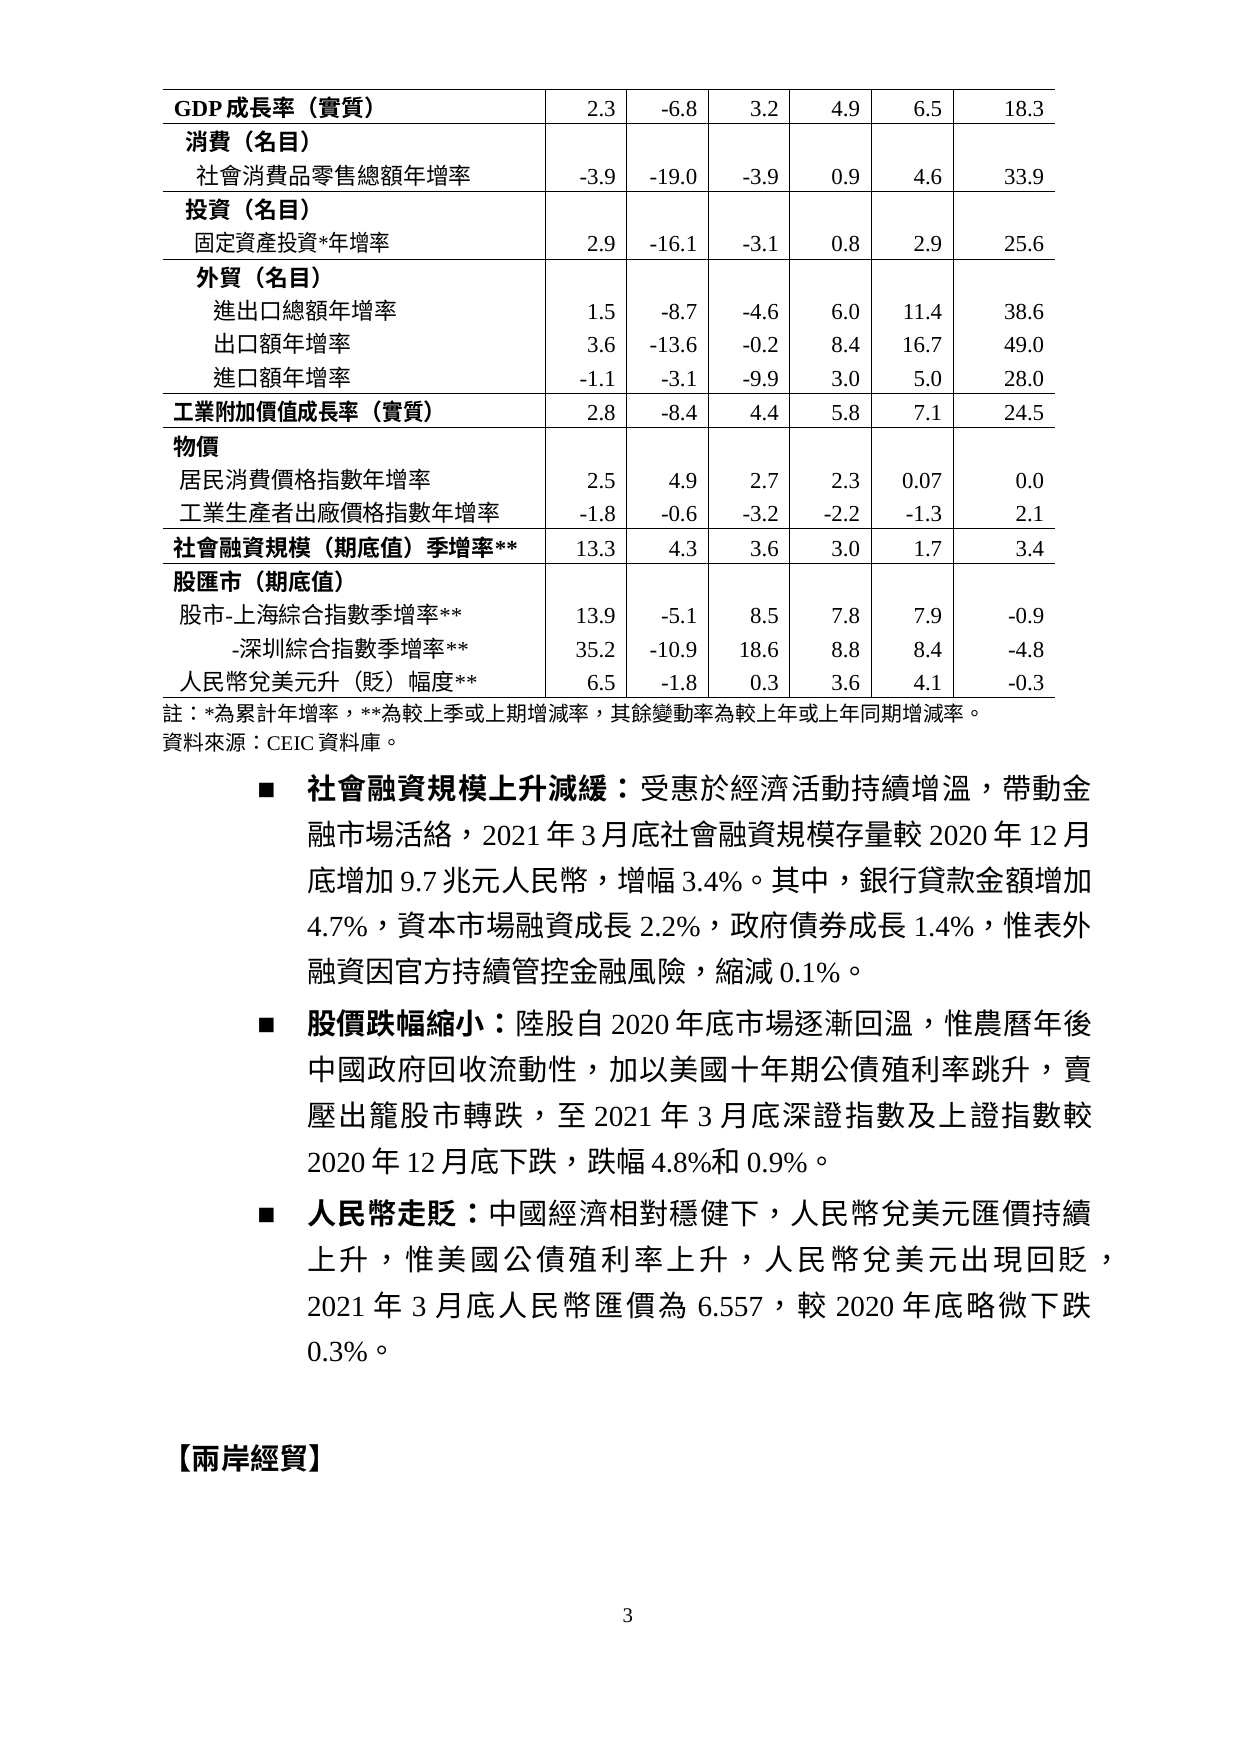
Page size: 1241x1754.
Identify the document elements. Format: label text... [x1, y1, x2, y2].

table_cell 33.9 [954, 158, 1055, 191]
table_cell [627, 564, 708, 597]
table_cell 人民幣兌美元升（貶）幅度** [163, 664, 545, 697]
table_cell 7.9 8.4 [872, 597, 953, 664]
table_cell 13.9 35.2 [546, 597, 626, 664]
table_cell 6.5 [546, 664, 626, 697]
table_cell [709, 124, 789, 157]
text 資料來源：CEIC資料庫。 [162, 727, 1092, 756]
table_cell [872, 260, 953, 293]
table_cell 24.5 [954, 394, 1055, 427]
table_cell [954, 564, 1055, 597]
table_cell 13.3 [546, 529, 626, 563]
table_cell [872, 124, 953, 157]
table_cell 出口額年增率 [163, 326, 545, 359]
table_cell -3.9 [546, 158, 626, 191]
table_cell 16.7 [872, 326, 953, 359]
table_cell -1.1 [546, 360, 626, 393]
table_cell 2.8 [546, 394, 626, 427]
table_cell 8.5 18.6 [709, 597, 789, 664]
table_cell 0.3 [709, 664, 789, 697]
table_cell 工業附加價值成長率（實質） [163, 394, 545, 427]
table_cell 2.7 -3.2 [709, 428, 789, 528]
table_cell 0.07 -1.3 [872, 428, 953, 528]
table_cell [954, 124, 1055, 157]
table_cell 49.0 [954, 326, 1055, 359]
table_cell [954, 260, 1055, 293]
table_cell 2.9 [872, 225, 953, 258]
table_cell 投資（名目） [163, 192, 545, 225]
table_cell -9.9 [709, 360, 789, 393]
table_cell 11.4 [872, 293, 953, 326]
table_cell [546, 192, 626, 225]
table_cell -0.2 [709, 326, 789, 359]
table_cell 3.2 [709, 90, 789, 123]
table_cell -0.9 -4.8 [954, 597, 1055, 664]
table_cell 3.0 [790, 360, 871, 393]
table_cell 5.0 [872, 360, 953, 393]
table_cell -13.6 [627, 326, 708, 359]
table_cell -19.0 [627, 158, 708, 191]
table_cell [872, 192, 953, 225]
table_cell 進出口總額年增率 [163, 293, 545, 326]
table_cell -3.1 [709, 225, 789, 258]
table_cell -8.7 [627, 293, 708, 326]
table_cell 4.3 [627, 529, 708, 563]
table_cell 4.4 [709, 394, 789, 427]
table_cell 消費（名目） [163, 124, 545, 157]
table_cell 4.9 -0.6 [627, 428, 708, 528]
table_cell [790, 564, 871, 597]
table_cell [954, 192, 1055, 225]
table_cell [709, 192, 789, 225]
table_cell 4.6 [872, 158, 953, 191]
table_cell 38.6 [954, 293, 1055, 326]
table_cell 2.5 -1.8 [546, 428, 626, 528]
table_cell 6.0 [790, 293, 871, 326]
table_cell 3.4 [954, 529, 1055, 563]
table_cell -1.8 [627, 664, 708, 697]
table_cell 3.6 [709, 529, 789, 563]
table_cell -6.8 [627, 90, 708, 123]
table_cell [790, 260, 871, 293]
table_cell [790, 124, 871, 157]
table_cell 0.8 [790, 225, 871, 258]
table_cell [627, 124, 708, 157]
table_cell 物價 居民消費價格指數年增率 工業生產者出廠價格指數年增率 [163, 428, 545, 528]
table_cell 社會融資規模（期底值）季增率** [163, 529, 545, 563]
table_cell -3.9 [709, 158, 789, 191]
table_cell 3.6 [546, 326, 626, 359]
table_cell [546, 260, 626, 293]
table_cell 股市-上海綜合指數季增率** -深圳綜合指數季增率** [163, 597, 545, 664]
table_cell 1.7 [872, 529, 953, 563]
table_cell 4.1 [872, 664, 953, 697]
table_cell -0.3 [954, 664, 1055, 697]
table_cell 社會消費品零售總額年增率 [163, 158, 545, 191]
table_cell 0.9 [790, 158, 871, 191]
table_cell [709, 260, 789, 293]
table_cell 股匯市（期底值） [163, 564, 545, 597]
table_cell -3.1 [627, 360, 708, 393]
table_cell GDP成長率（實質） [163, 90, 545, 123]
table_cell [627, 192, 708, 225]
table_cell [546, 564, 626, 597]
table_cell 8.4 [790, 326, 871, 359]
table_cell 6.5 [872, 90, 953, 123]
table_cell -4.6 [709, 293, 789, 326]
table_cell 4.9 [790, 90, 871, 123]
table_cell [872, 564, 953, 597]
table_cell 2.9 [546, 225, 626, 258]
table_cell 18.3 [954, 90, 1055, 123]
table_cell 7.1 [872, 394, 953, 427]
table_cell 3.6 [790, 664, 871, 697]
table_cell 5.8 [790, 394, 871, 427]
text 【兩岸經貿】 [162, 1429, 1092, 1479]
text 註：*為累計年增率，**為較上季或上期增減率，其餘變動率為較上年或上年同期增減率。 [162, 698, 1092, 727]
table_cell -16.1 [627, 225, 708, 258]
table_cell 外貿（名目） [163, 260, 545, 293]
table_cell 3.0 [790, 529, 871, 563]
table_cell 2.3 -2.2 [790, 428, 871, 528]
table_cell 進口額年增率 [163, 360, 545, 393]
list 人民幣走貶：中國經濟相對穩健下，人民幣兌美元匯價持續上升，惟美國公債殖利率上升，人民幣兌美元出現回貶，2021年3月底人民幣匯價為6.557，較2020年底略微下跌0.3%。 [257, 1188, 1092, 1371]
list 社會融資規模上升減緩：受惠於經濟活動持續增溫，帶動金融市場活絡，2021年3月底社會融資規模存量較2020年12月底增加9.7兆元人民幣，增幅3.4%。其中，銀行貸款金額增加4.7%，資本市場融資成長2.2%，政府債券成長1.4%，惟表外融資因官方持續管控金融風險，縮減0.1%。 [257, 763, 1092, 992]
table_cell -8.4 [627, 394, 708, 427]
table_cell 1.5 [546, 293, 626, 326]
table_cell 固定資產投資*年增率 [163, 225, 545, 258]
table_cell 0.0 2.1 [954, 428, 1055, 528]
table_cell -5.1 -10.9 [627, 597, 708, 664]
table_cell 7.8 8.8 [790, 597, 871, 664]
table_cell 2.3 [546, 90, 626, 123]
table_cell [546, 124, 626, 157]
list 股價跌幅縮小：陸股自2020年底市場逐漸回溫，惟農曆年後中國政府回收流動性，加以美國十年期公債殖利率跳升，賣壓出籠股市轉跌，至2021年3月底深證指數及上證指數較2020年12月底下跌，跌幅4.8%和0.9%。 [257, 998, 1092, 1181]
table_cell 25.6 [954, 225, 1055, 258]
table_cell [627, 260, 708, 293]
table_cell 28.0 [954, 360, 1055, 393]
table_cell [709, 564, 789, 597]
table_cell [790, 192, 871, 225]
